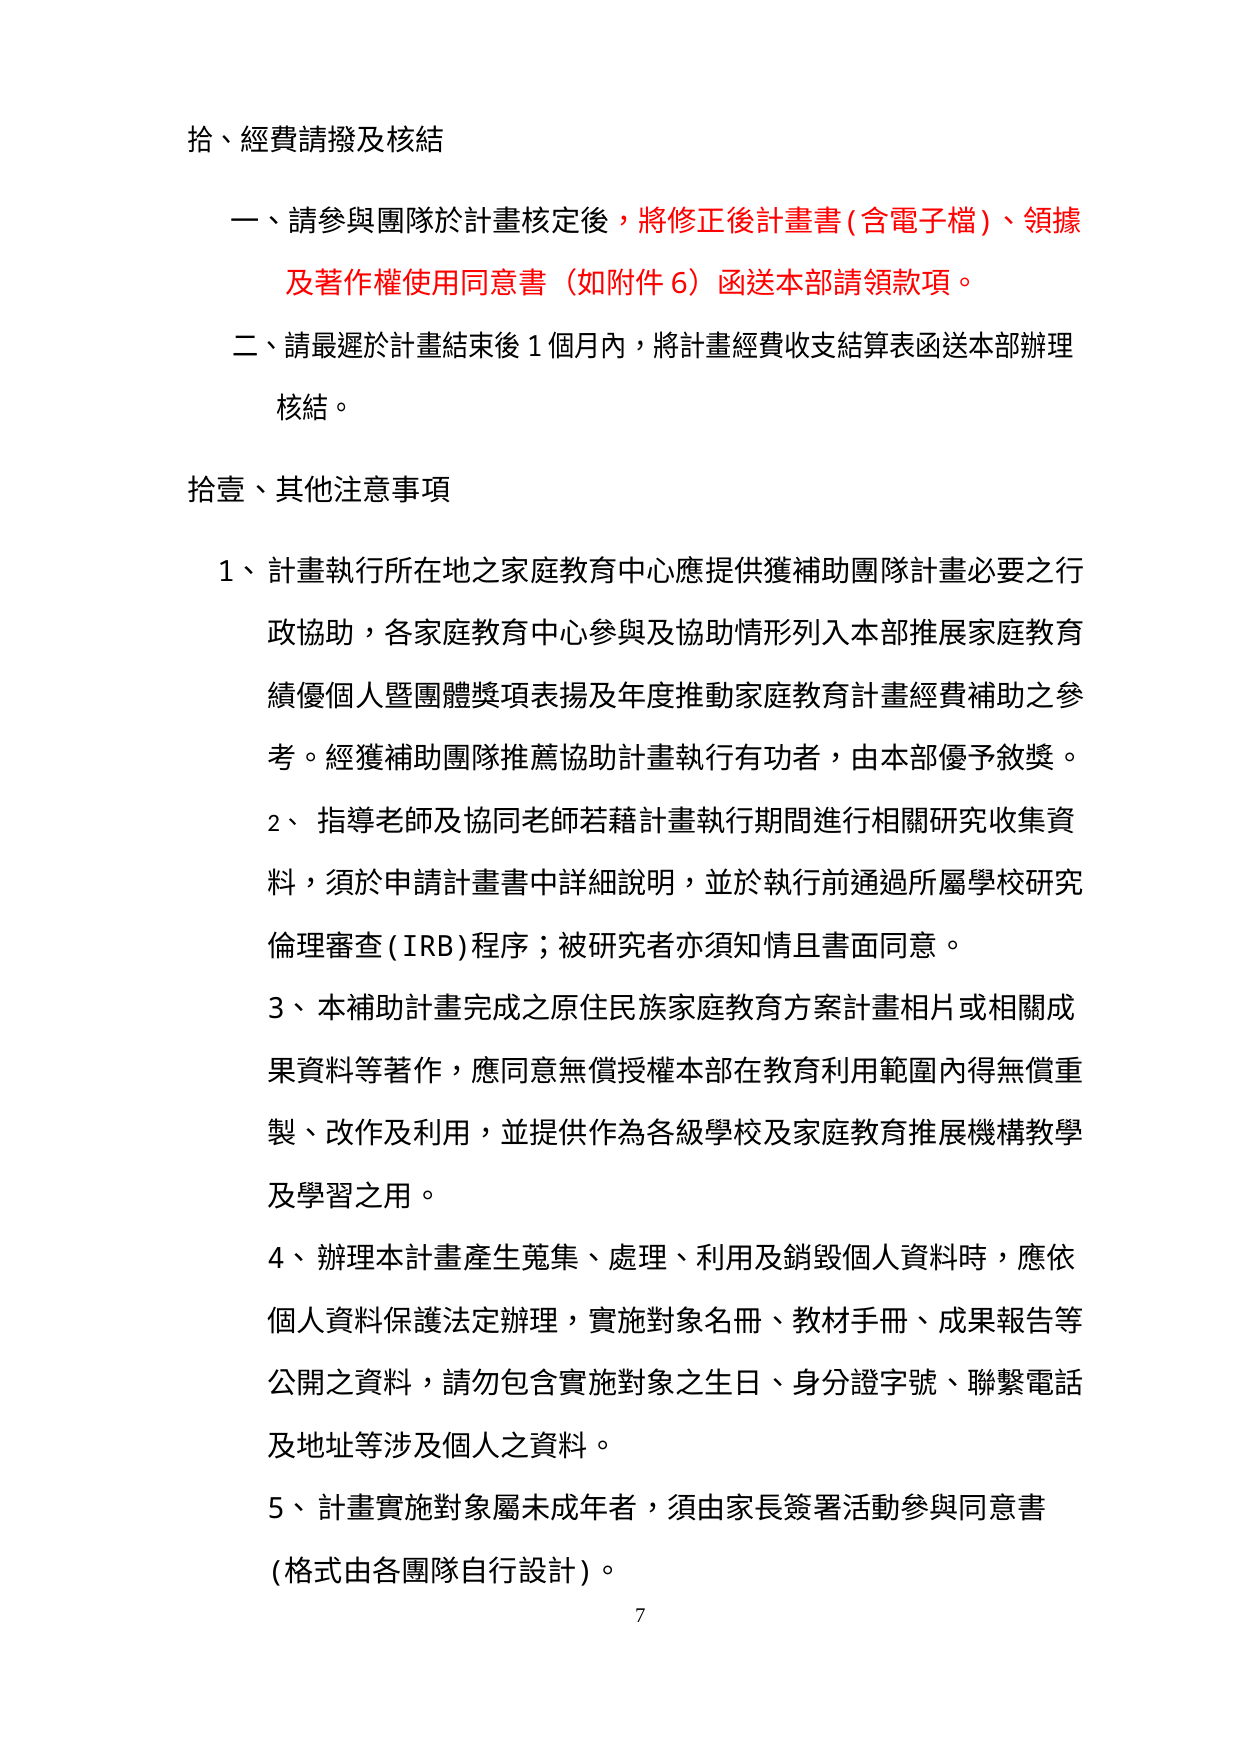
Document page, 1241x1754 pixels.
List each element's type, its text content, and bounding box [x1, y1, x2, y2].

list 計畫執行所在地之家庭教育中心應提供獲補助團隊計畫必要之行政協助，各家庭教育中心參與及協助情形列入本部推展家庭教育績優個人暨團體獎項表揚及年度推動家庭教育計畫經費補助之參考。經獲補助團隊推薦協助計畫執行有功者，由本部優予敘獎。 [217, 527, 1093, 777]
text 二、請最遲於計畫結束後1個月內，將計畫經費收支結算表函送本部辦理核結。 [201, 302, 1093, 427]
text 拾、經費請撥及核結 [187, 96, 1093, 158]
list 辦理本計畫產生蒐集、處理、利用及銷毀個人資料時，應依個人資料保護法定辦理，實施對象名冊、教材手冊、成果報告等公開之資料，請勿包含實施對象之生日、身分證字號、聯繫電話及地址等涉及個人之資料。 [267, 1214, 1093, 1464]
list 計畫實施對象屬未成年者，須由家長簽署活動參與同意書(格式由各團隊自行設計)。 [267, 1464, 1093, 1589]
text 一、請參與團隊於計畫核定後，將修正後計畫書(含電子檔)、領據及著作權使用同意書（如附件6）函送本部請領款項。 [212, 177, 1093, 302]
list 本補助計畫完成之原住民族家庭教育方案計畫相片或相關成果資料等著作，應同意無償授權本部在教育利用範圍內得無償重製、改作及利用，並提供作為各級學校及家庭教育推展機構教學及學習之用。 [267, 964, 1093, 1214]
list 指導老師及協同老師若藉計畫執行期間進行相關研究收集資料，須於申請計畫書中詳細說明，並於執行前通過所屬學校研究倫理審查(IRB)程序；被研究者亦須知情且書面同意。 [267, 777, 1093, 964]
text 拾壹、其他注意事項 [187, 446, 1093, 508]
